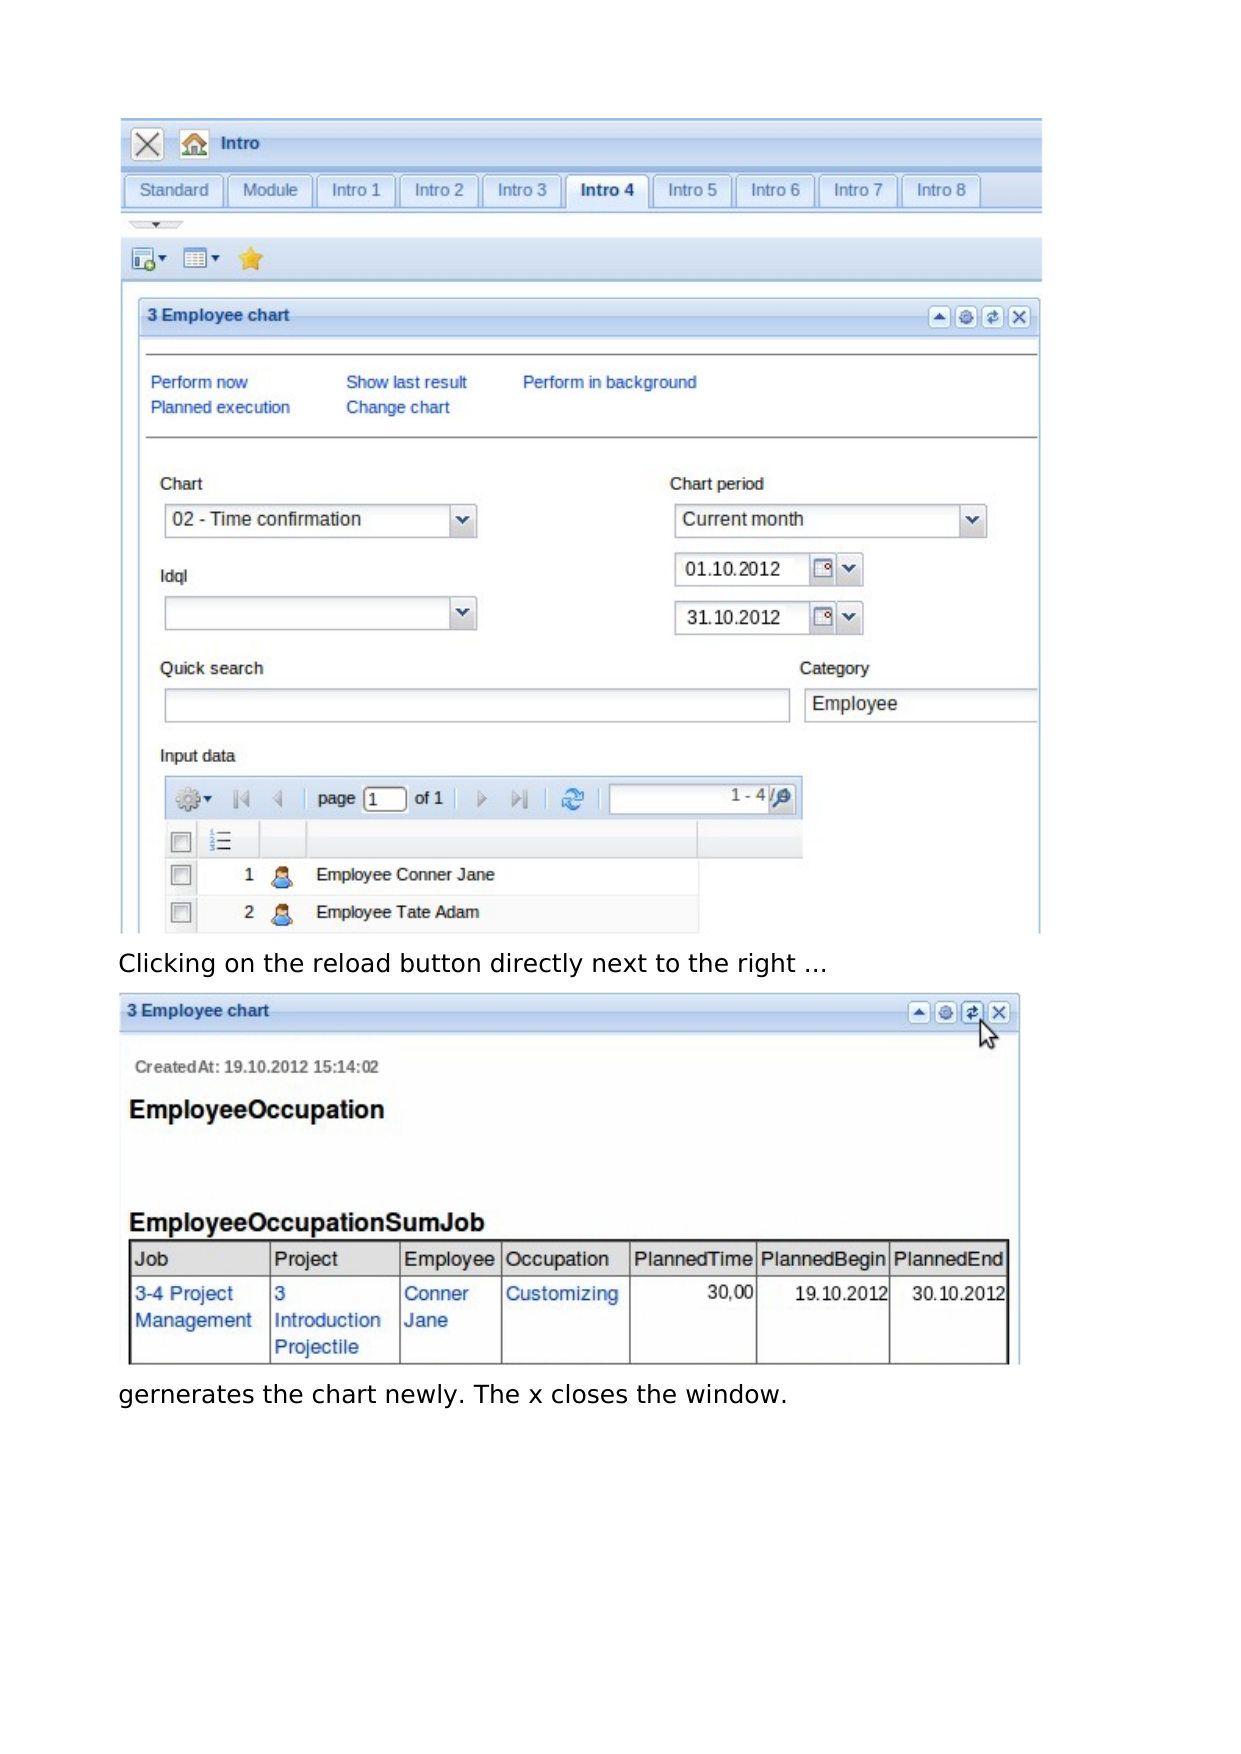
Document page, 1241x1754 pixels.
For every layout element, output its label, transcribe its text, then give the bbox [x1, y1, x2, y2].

picture [118, 118, 1047, 937]
picture [118, 991, 1022, 1368]
text gernerates the chart newly. The x closes the window. [118, 1380, 1122, 1409]
text Clicking on the reload button directly next to the right ... [118, 949, 1122, 978]
